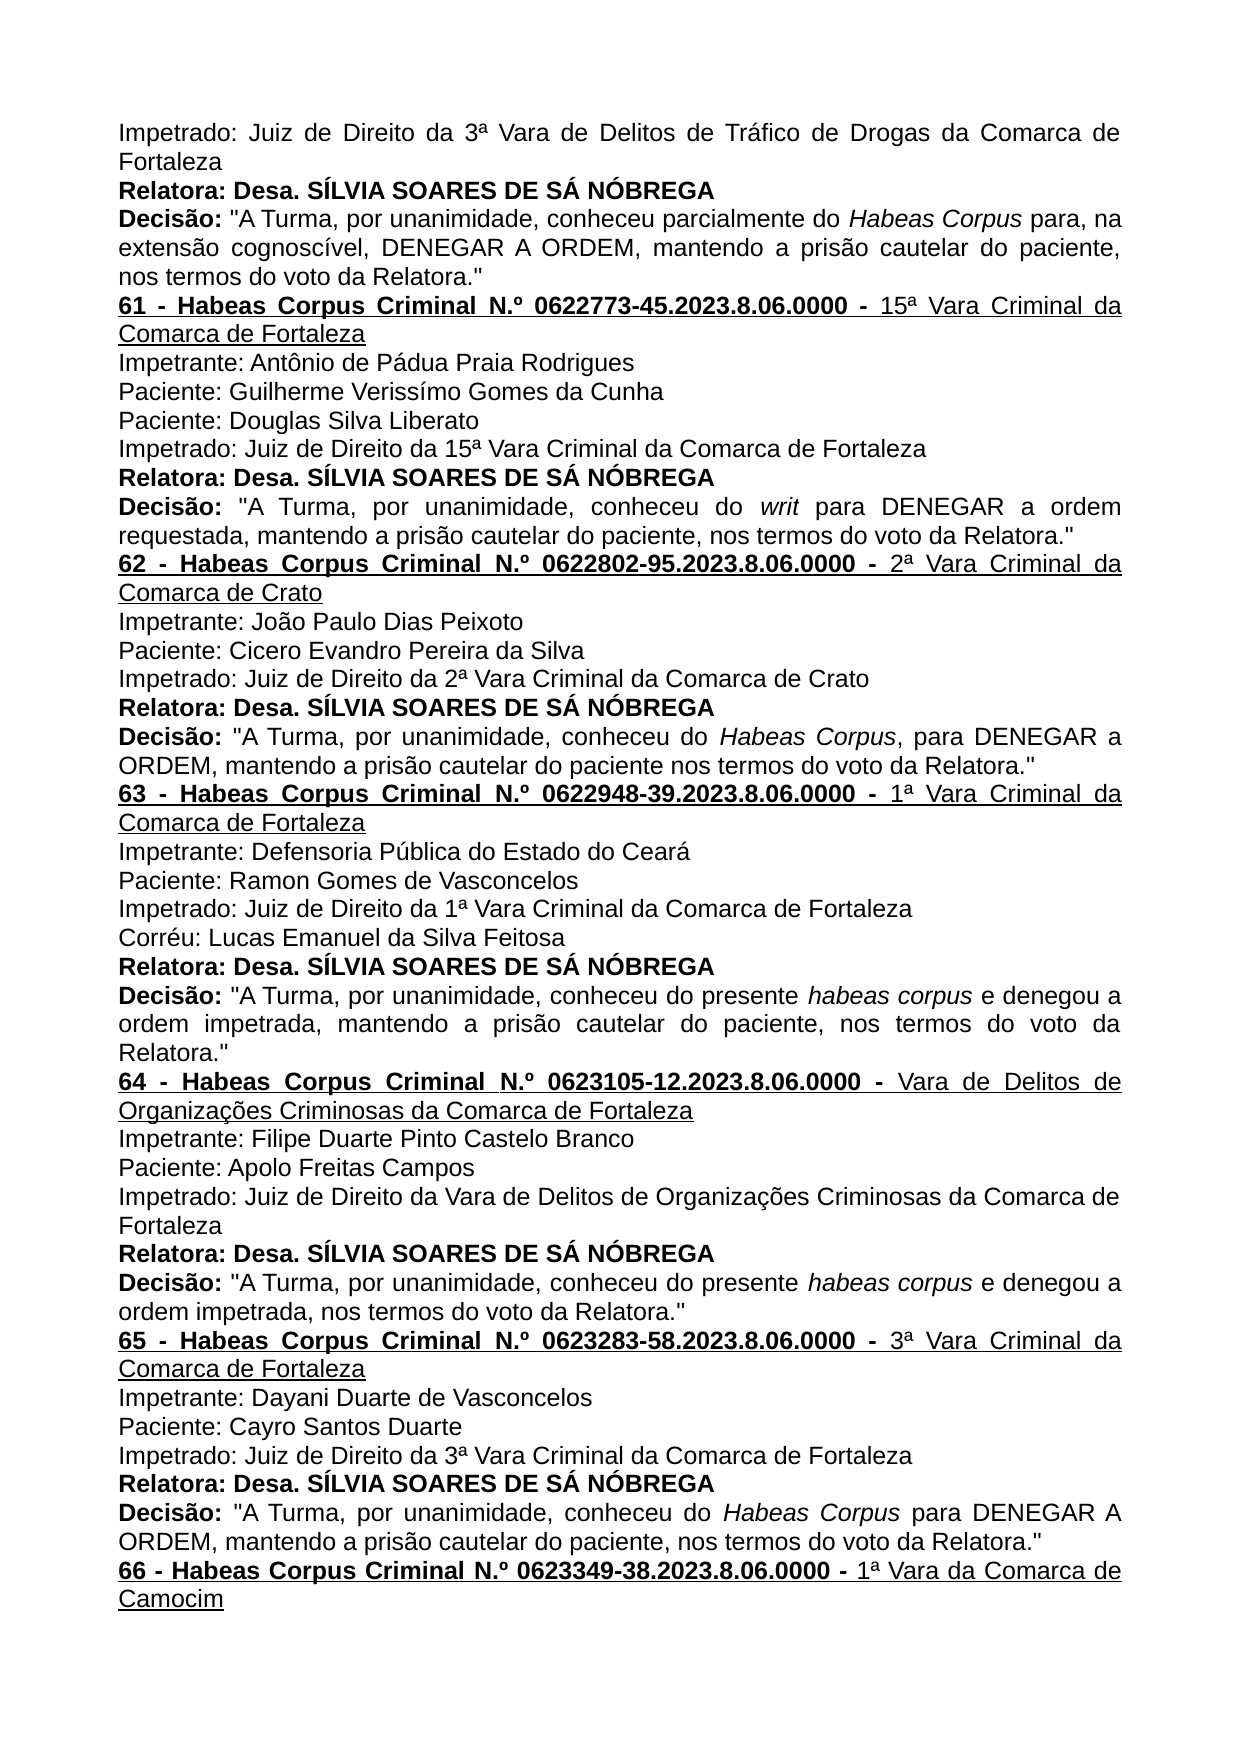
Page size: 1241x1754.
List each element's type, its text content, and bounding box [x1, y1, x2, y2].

text Impetrado: Juiz de Direito da 3ª Vara Criminal da Comarca de Fortaleza [118, 1441, 1122, 1469]
text Paciente: Guilherme Verissímo Gomes da Cunha [118, 377, 1122, 406]
text Relatora: Desa. SÍLVIA SOARES DE SÁ NÓBREGA [118, 1239, 1122, 1268]
text Comarca de Fortaleza [118, 317, 1122, 348]
text Impetrado: Juiz de Direito da 1ª Vara Criminal da Comarca de Fortaleza [118, 894, 1122, 923]
text Decisão: "A Turma, por unanimidade, conheceu do Habeas Corpus, para DENEGAR a ORDEM, mantendo a prisão cautelar do paciente nos termos do voto da Relatora." [118, 722, 1122, 779]
text Impetrante: Filipe Duarte Pinto Castelo Branco [118, 1124, 1122, 1153]
text Relatora: Desa. SÍLVIA SOARES DE SÁ NÓBREGA [118, 693, 1122, 722]
text Paciente: Apolo Freitas Campos [118, 1153, 1122, 1182]
text Paciente: Cicero Evandro Pereira da Silva [118, 636, 1122, 664]
text Relatora: Desa. SÍLVIA SOARES DE SÁ NÓBREGA [118, 463, 1122, 492]
text Impetrado: Juiz de Direito da 2ª Vara Criminal da Comarca de Crato [118, 664, 1122, 693]
text 62 - Habeas Corpus Criminal N.º 0622802-95.2023.8.06.0000 - 2ª Vara Criminal da [118, 549, 1122, 574]
text 61 - Habeas Corpus Criminal N.º 0622773-45.2023.8.06.0000 - 15ª Vara Criminal da [118, 291, 1122, 316]
text Impetrante: Dayani Duarte de Vasconcelos [118, 1383, 1122, 1412]
text Impetrado: Juiz de Direito da 3ª Vara de Delitos de Tráfico de Drogas da Comarca de Fortaleza [118, 118, 1122, 176]
text Decisão: "A Turma, por unanimidade, conheceu do presente habeas corpus e denegou a ordem impetrada, mantendo a prisão cautelar do paciente, nos termos do voto da Relatora." [118, 981, 1122, 1067]
text Impetrante: Antônio de Pádua Praia Rodrigues [118, 348, 1122, 377]
text Impetrado: Juiz de Direito da Vara de Delitos de Organizações Criminosas da Comarca de Fortaleza [118, 1182, 1122, 1239]
text Decisão: "A Turma, por unanimidade, conheceu parcialmente do Habeas Corpus para, na extensão cognoscível, DENEGAR A ORDEM, mantendo a prisão cautelar do paciente, nos termos do voto da Relatora." [118, 204, 1122, 291]
text Camocim [118, 1582, 1122, 1613]
text 63 - Habeas Corpus Criminal N.º 0622948-39.2023.8.06.0000 - 1ª Vara Criminal da [118, 779, 1122, 804]
text Organizações Criminosas da Comarca de Fortaleza [118, 1093, 1122, 1124]
text Relatora: Desa. SÍLVIA SOARES DE SÁ NÓBREGA [118, 952, 1122, 981]
text Impetrante: João Paulo Dias Peixoto [118, 607, 1122, 636]
text Decisão: "A Turma, por unanimidade, conheceu do presente habeas corpus e denegou a ordem impetrada, nos termos do voto da Relatora." [118, 1268, 1122, 1326]
text Comarca de Crato [118, 576, 1122, 607]
text Impetrante: Defensoria Pública do Estado do Ceará [118, 837, 1122, 866]
text Impetrado: Juiz de Direito da 15ª Vara Criminal da Comarca de Fortaleza [118, 434, 1122, 463]
text 64 - Habeas Corpus Criminal N.º 0623105-12.2023.8.06.0000 - Vara de Delitos de [118, 1067, 1122, 1092]
text Decisão: "A Turma, por unanimidade, conheceu do Habeas Corpus para DENEGAR A ORDEM, mantendo a prisão cautelar do paciente, nos termos do voto da Relatora." [118, 1498, 1122, 1556]
text Relatora: Desa. SÍLVIA SOARES DE SÁ NÓBREGA [118, 1469, 1122, 1498]
text Comarca de Fortaleza [118, 1352, 1122, 1383]
text 66 - Habeas Corpus Criminal N.º 0623349-38.2023.8.06.0000 - 1ª Vara da Comarca de [118, 1556, 1122, 1581]
text Comarca de Fortaleza [118, 806, 1122, 837]
text Corréu: Lucas Emanuel da Silva Feitosa [118, 923, 1122, 952]
text Relatora: Desa. SÍLVIA SOARES DE SÁ NÓBREGA [118, 176, 1122, 204]
text Decisão: "A Turma, por unanimidade, conheceu do writ para DENEGAR a ordem requestada, mantendo a prisão cautelar do paciente, nos termos do voto da Relatora." [118, 492, 1122, 549]
text Paciente: Ramon Gomes de Vasconcelos [118, 866, 1122, 894]
text Paciente: Douglas Silva Liberato [118, 406, 1122, 434]
text 65 - Habeas Corpus Criminal N.º 0623283-58.2023.8.06.0000 - 3ª Vara Criminal da [118, 1326, 1122, 1351]
text Paciente: Cayro Santos Duarte [118, 1412, 1122, 1441]
